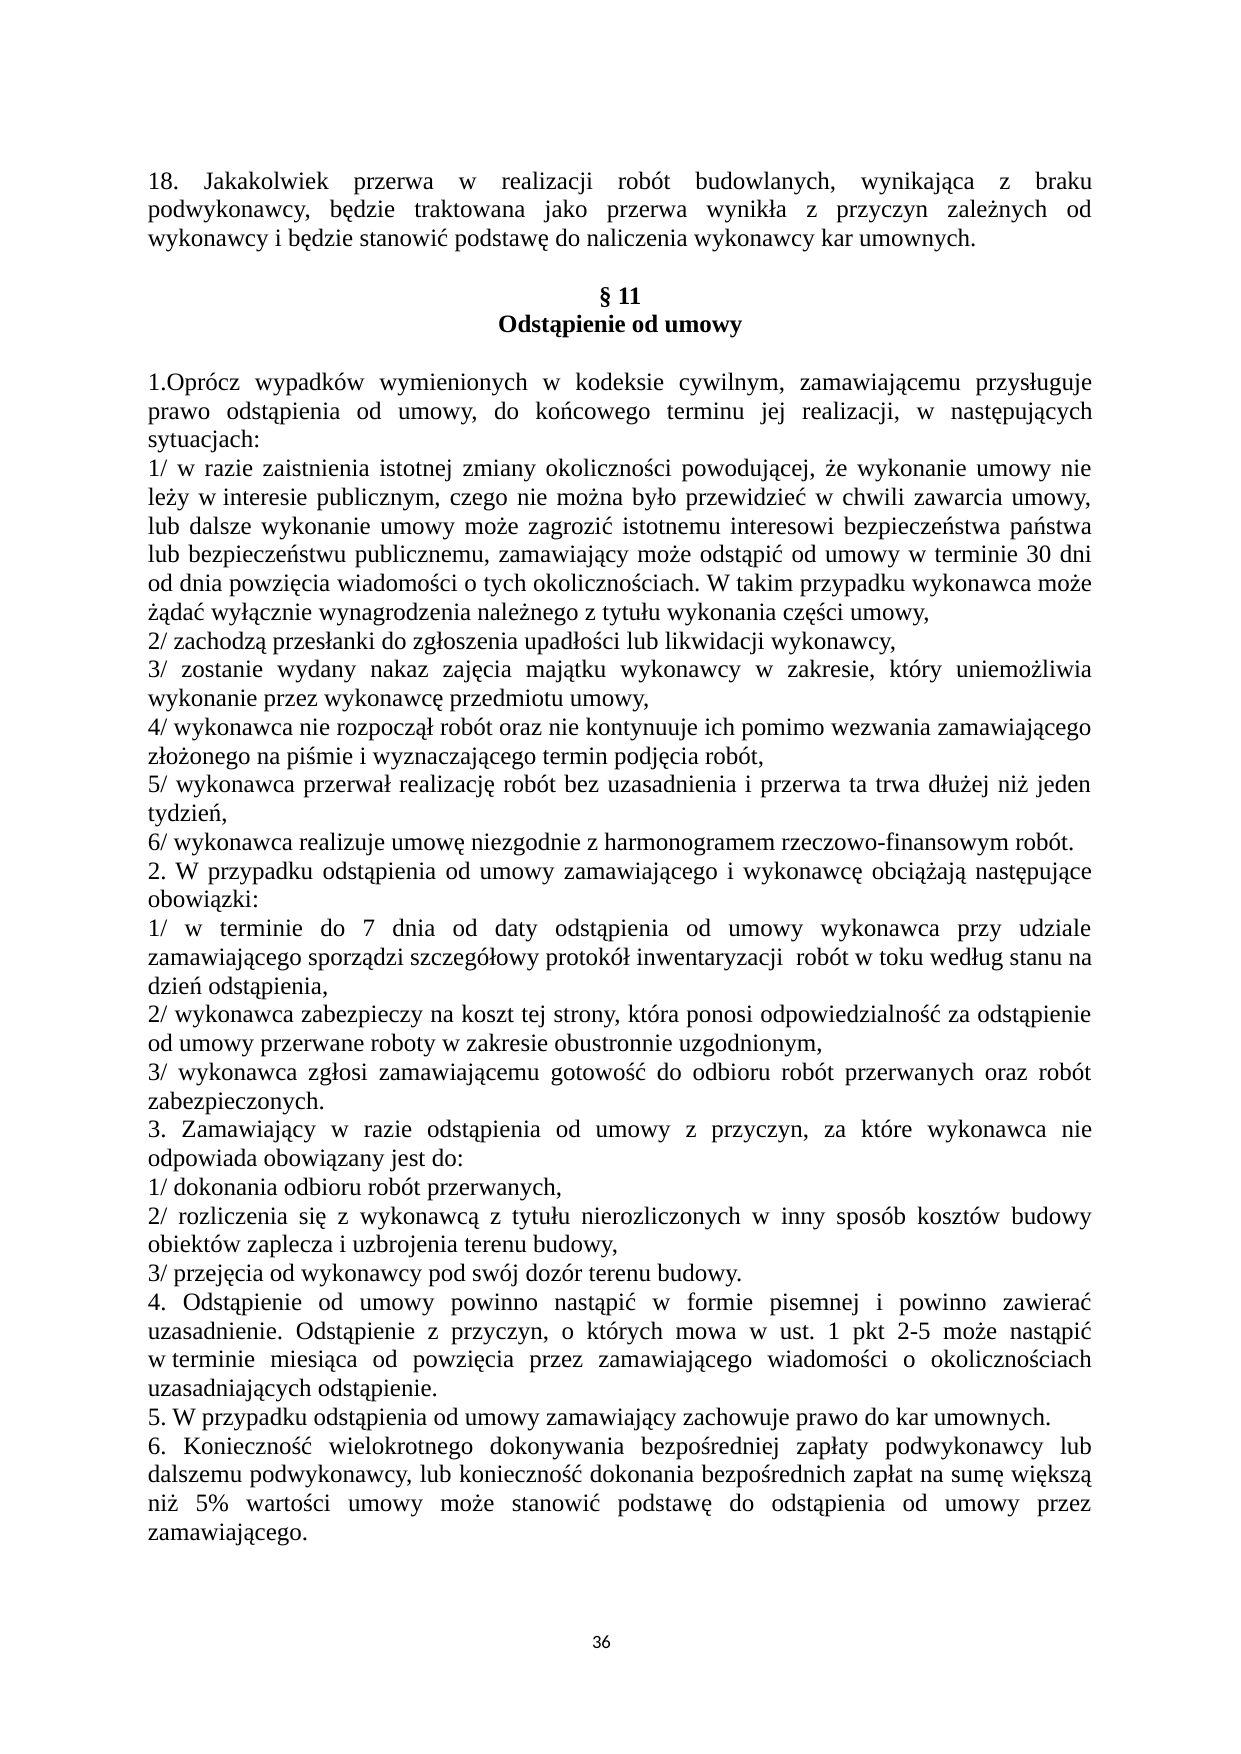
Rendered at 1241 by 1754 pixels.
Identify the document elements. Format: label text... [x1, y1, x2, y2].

text 3. Zamawiający w razie odstąpienia od umowy z przyczyn, za które wykonawca nie odpowiada obowiązany jest do: [148, 1114, 1093, 1172]
text 2/ wykonawca zabezpieczy na koszt tej strony, która ponosi odpowiedzialność za odstąpienie od umowy przerwane roboty w zakresie obustronnie uzgodnionym, [148, 999, 1093, 1057]
text 3/ zostanie wydany nakaz zajęcia majątku wykonawcy w zakresie, który uniemożliwia wykonanie przez wykonawcę przedmiotu umowy, [148, 654, 1093, 712]
text 3/ wykonawca zgłosi zamawiającemu gotowość do odbioru robót przerwanych oraz robót zabezpieczonych. [148, 1057, 1093, 1114]
text 2/ zachodzą przesłanki do zgłoszenia upadłości lub likwidacji wykonawcy, [148, 626, 1093, 654]
text 5/ wykonawca przerwał realizację robót bez uzasadnienia i przerwa ta trwa dłużej niż jeden tydzień, [148, 769, 1093, 827]
text 6. Konieczność wielokrotnego dokonywania bezpośredniej zapłaty podwykonawcy lub dalszemu podwykonawcy, lub konieczność dokonania bezpośrednich zapłat na sumę większą niż 5% wartości umowy może stanowić podstawę do odstąpienia od umowy przez zamawiającego. [148, 1431, 1093, 1546]
text 2/ rozliczenia się z wykonawcą z tytułu nierozliczonych w inny sposób kosztów budowy obiektów zaplecza i uzbrojenia terenu budowy, [148, 1201, 1093, 1258]
text 5. W przypadku odstąpienia od umowy zamawiający zachowuje prawo do kar umownych. [148, 1402, 1093, 1431]
text 1/ w terminie do 7 dnia od daty odstąpienia od umowy wykonawca przy udziale zamawiającego sporządzi szczegółowy protokół inwentaryzacji robót w toku według stanu na dzień odstąpienia, [148, 913, 1093, 999]
text Odstąpienie od umowy [148, 309, 1093, 338]
text 3/ przejęcia od wykonawcy pod swój dozór terenu budowy. [148, 1258, 1093, 1287]
text 1/ dokonania odbioru robót przerwanych, [148, 1172, 1093, 1201]
text § 11 [148, 281, 1093, 309]
text 1/ w razie zaistnienia istotnej zmiany okoliczności powodującej, że wykonanie umowy nie leży w interesie publicznym, czego nie można było przewidzieć w chwili zawarcia umowy, lub dalsze wykonanie umowy może zagrozić istotnemu interesowi bezpieczeństwa państwa lub bezpieczeństwu publicznemu, zamawiający może odstąpić od umowy w terminie 30 dni od dnia powzięcia wiadomości o tych okolicznościach. W takim przypadku wykonawca może żądać wyłącznie wynagrodzenia należnego z tytułu wykonania części umowy, [148, 453, 1093, 626]
text 2. W przypadku odstąpienia od umowy zamawiającego i wykonawcę obciążają następujące obowiązki: [148, 856, 1093, 913]
text 18. Jakakolwiek przerwa w realizacji robót budowlanych, wynikająca z braku podwykonawcy, będzie traktowana jako przerwa wynikła z przyczyn zależnych od wykonawcy i będzie stanowić podstawę do naliczenia wykonawcy kar umownych. [148, 166, 1093, 252]
text 6/ wykonawca realizuje umowę niezgodnie z harmonogramem rzeczowo-finansowym robót. [148, 827, 1093, 856]
text 4. Odstąpienie od umowy powinno nastąpić w formie pisemnej i powinno zawierać uzasadnienie. Odstąpienie z przyczyn, o których mowa w ust. 1 pkt 2-5 może nastąpić w terminie miesiąca od powzięcia przez zamawiającego wiadomości o okolicznościach uzasadniających odstąpienie. [148, 1287, 1093, 1402]
text 4/ wykonawca nie rozpoczął robót oraz nie kontynuuje ich pomimo wezwania zamawiającego złożonego na piśmie i wyznaczającego termin podjęcia robót, [148, 712, 1093, 769]
text 1.Oprócz wypadków wymienionych w kodeksie cywilnym, zamawiającemu przysługuje prawo odstąpienia od umowy, do końcowego terminu jej realizacji, w następujących sytuacjach: [148, 367, 1093, 453]
